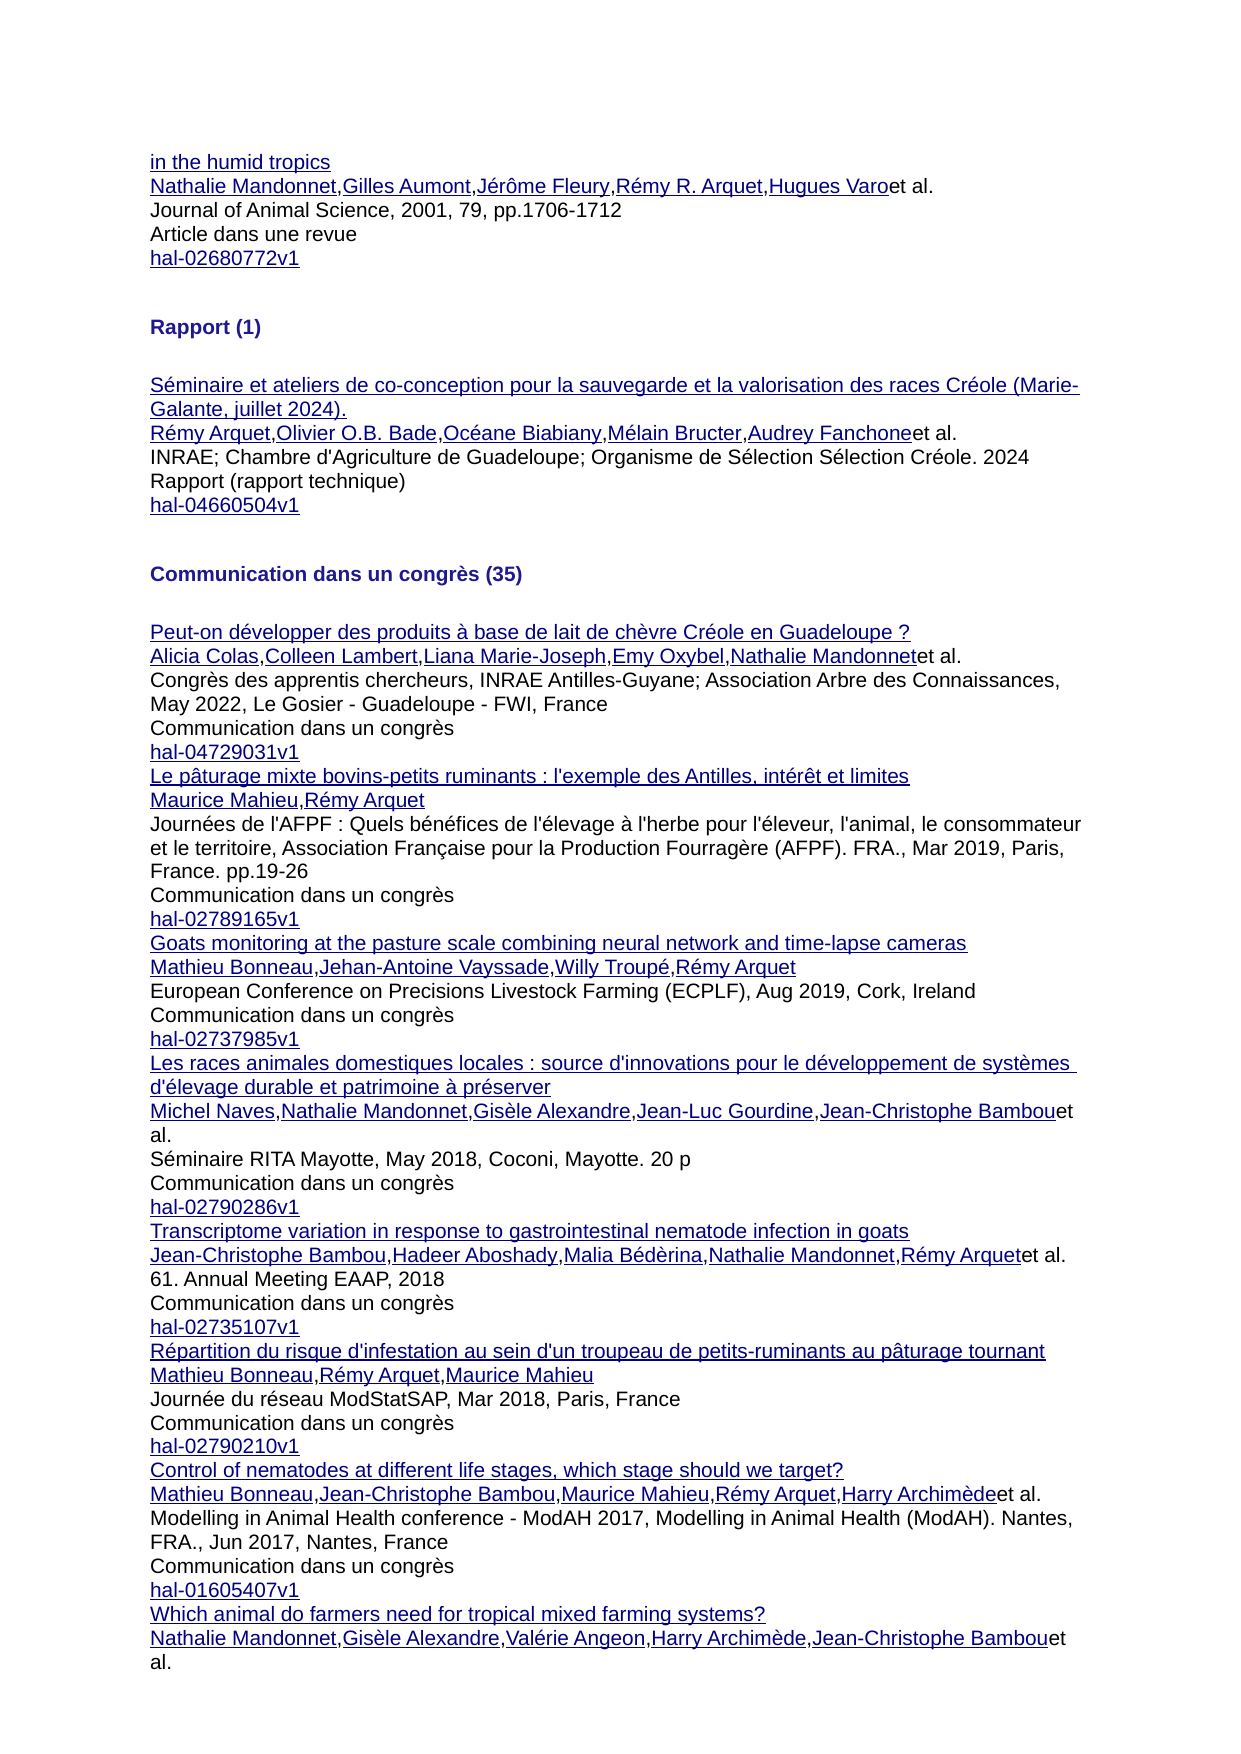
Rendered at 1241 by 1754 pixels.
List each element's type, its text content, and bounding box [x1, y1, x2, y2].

table_cell Goats monitoring at the pasture scale combining neural network and time-lapse cameras Mathieu Bonneau,Jehan-Antoine Vayssade,Willy Troupé,Rémy Arquet European Conference on Precisions Livestock Farming (ECPLF), Aug 2019, Cork, Ireland Communication dans un congrès hal-02737985v1 [150, 931, 1090, 1051]
table_cell Which animal do farmers need for tropical mixed farming systems? Nathalie Mandonnet,Gisèle Alexandre,Valérie Angeon,Harry Archimède,Jean-Christophe Bambouet al. [150, 1602, 1090, 1674]
table_cell in the humid tropics Nathalie Mandonnet,Gilles Aumont,Jérôme Fleury,Rémy R. Arquet,Hugues Varoet al. Journal of Animal Science, 2001, 79, pp.1706-1712 Article dans une revue hal-02680772v1 [150, 150, 1090, 270]
table_cell Les races animales domestiques locales : source d'innovations pour le développement de systèmes d'élevage durable et patrimoine à préserver Michel Naves,Nathalie Mandonnet,Gisèle Alexandre,Jean-Luc Gourdine,Jean-Christophe Bambouet al. Séminaire RITA Mayotte, May 2018, Coconi, Mayotte. 20 p Communication dans un congrès hal-02790286v1 [150, 1051, 1090, 1219]
table_header Peut-on développer des produits à base de lait de chèvre Créole en Guadeloupe ? Alicia Colas,Colleen Lambert,Liana Marie-Joseph,Emy Oxybel,Nathalie Mandonnetet al. Congrès des apprentis chercheurs, INRAE Antilles-Guyane; Association Arbre des Connaissances, May 2022, Le Gosier - Guadeloupe - FWI, France Communication dans un congrès hal-04729031v1 [150, 620, 1090, 763]
table_cell Le pâturage mixte bovins-petits ruminants : l'exemple des Antilles, intérêt et limites Maurice Mahieu,Rémy Arquet Journées de l'AFPF : Quels bénéfices de l'élevage à l'herbe pour l'éleveur, l'animal, le consommateur et le territoire, Association Française pour la Production Fourragère (AFPF). FRA., Mar 2019, Paris, France. pp.19-26 Communication dans un congrès hal-02789165v1 [150, 764, 1090, 931]
table_cell Control of nematodes at different life stages, which stage should we target? Mathieu Bonneau,Jean-Christophe Bambou,Maurice Mahieu,Rémy Arquet,Harry Archimèdeet al. Modelling in Animal Health conference - ModAH 2017, Modelling in Animal Health (ModAH). Nantes, FRA., Jun 2017, Nantes, France Communication dans un congrès hal-01605407v1 [150, 1458, 1090, 1602]
subtitle Rapport (1) [150, 314, 1090, 338]
table_header Séminaire et ateliers de co-conception pour la sauvegarde et la valorisation des races Créole (Marie-Galante, juillet 2024). Rémy Arquet,Olivier O.B. Bade,Océane Biabiany,Mélain Bructer,Audrey Fanchoneet al. INRAE; Chambre d'Agriculture de Guadeloupe; Organisme de Sélection Sélection Créole. 2024 Rapport (rapport technique) hal-04660504v1 [150, 373, 1090, 517]
table_cell Répartition du risque d'infestation au sein d'un troupeau de petits-ruminants au pâturage tournant Mathieu Bonneau,Rémy Arquet,Maurice Mahieu Journée du réseau ModStatSAP, Mar 2018, Paris, France Communication dans un congrès hal-02790210v1 [150, 1339, 1090, 1458]
subtitle Communication dans un congrès (35) [150, 561, 1090, 585]
table_cell Transcriptome variation in response to gastrointestinal nematode infection in goats Jean-Christophe Bambou,Hadeer Aboshady,Malia Bédèrina,Nathalie Mandonnet,Rémy Arquetet al. 61. Annual Meeting EAAP, 2018 Communication dans un congrès hal-02735107v1 [150, 1219, 1090, 1338]
